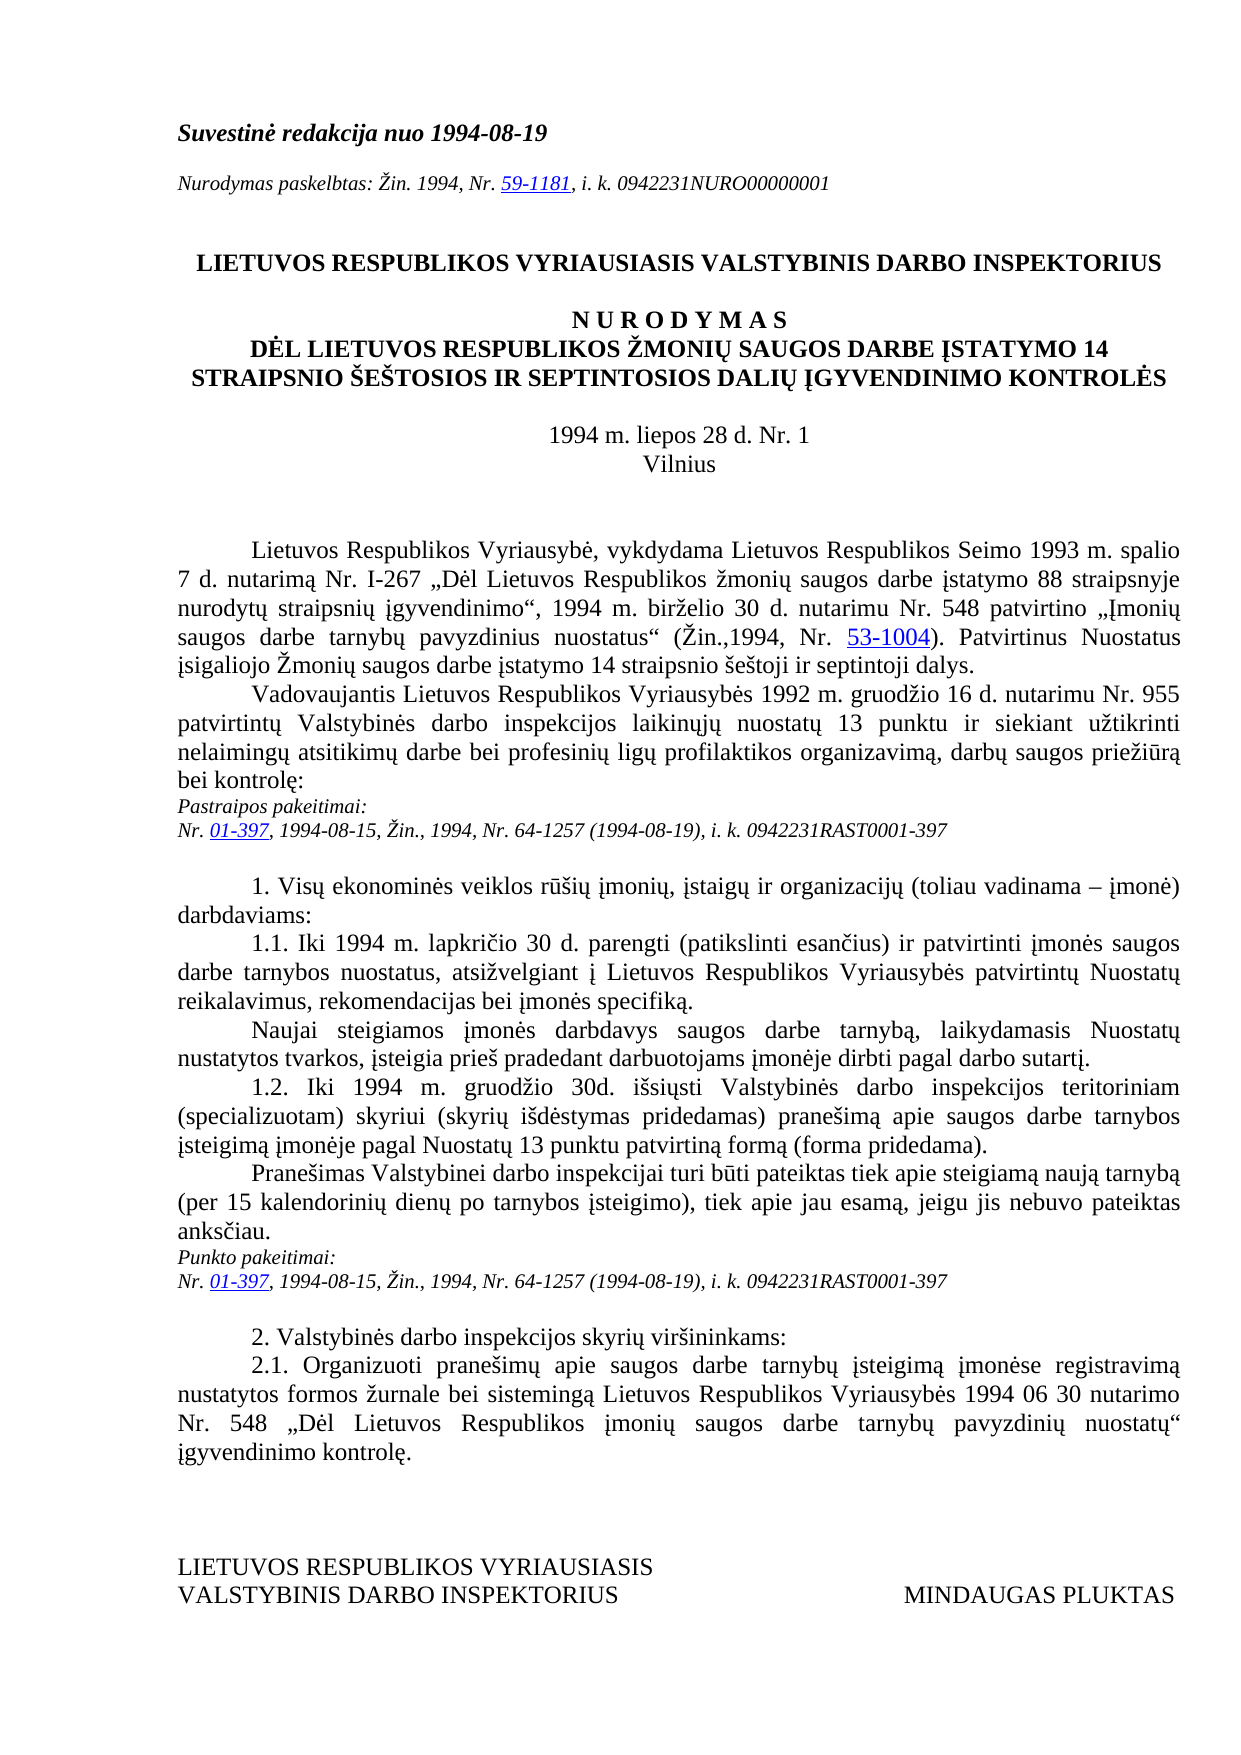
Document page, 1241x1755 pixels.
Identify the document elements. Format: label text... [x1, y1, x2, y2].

text LIETUVOS RESPUBLIKOS VYRIAUSIASIS VALSTYBINIS DARBO INSPEKTORIUS [177, 248, 1181, 277]
text 1.1. Iki 1994 m. lapkričio 30 d. parengti (patikslinti esančius) ir patvirtinti įmonės saugos darbe tarnybos nuostatus, atsižvelgiant į Lietuvos Respublikos Vyriausybės patvirtintų Nuostatų reikalavimus, rekomendacijas bei įmonės specifiką. [177, 928, 1181, 1015]
text 1. Visų ekonominės veiklos rūšių įmonių, įstaigų ir organizacijų (toliau vadinama – įmonė) darbdaviams: [177, 871, 1181, 928]
text Pastraipos pakeitimai: [177, 794, 1181, 818]
text N U R O D Y M A S [177, 305, 1181, 334]
text LIETUVOS RESPUBLIKOS VYRIAUSIASIS [177, 1552, 1181, 1580]
text VALSTYBINIS DARBO INSPEKTORIUS MINDAUGAS PLUKTAS [177, 1580, 1181, 1609]
text Vilnius [177, 449, 1181, 478]
text 1994 m. liepos 28 d. Nr. 1 [177, 420, 1181, 449]
text 1.2. Iki 1994 m. gruodžio 30d. išsiųsti Valstybinės darbo inspekcijos teritoriniam (specializuotam) skyriui (skyrių išdėstymas pridedamas) pranešimą apie saugos darbe tarnybos įsteigimą įmonėje pagal Nuostatų 13 punktu patvirtiną formą (forma pridedama). [177, 1072, 1181, 1158]
text Pranešimas Valstybinei darbo inspekcijai turi būti pateiktas tiek apie steigiamą naują tarnybą (per 15 kalendorinių dienų po tarnybos įsteigimo), tiek apie jau esamą, jeigu jis nebuvo pateiktas anksčiau. [177, 1158, 1181, 1245]
text Nr. 01-397, 1994-08-15, Žin., 1994, Nr. 64-1257 (1994-08-19), i. k. 0942231RAST0001-397 [177, 818, 1181, 842]
text Lietuvos Respublikos Vyriausybė, vykdydama Lietuvos Respublikos Seimo 1993 m. spalio 7 d. nutarimą Nr. I-267 „Dėl Lietuvos Respublikos žmonių saugos darbe įstatymo 88 straipsnyje nurodytų straipsnių įgyvendinimo“, 1994 m. birželio 30 d. nutarimu Nr. 548 patvirtino „Įmonių saugos darbe tarnybų pavyzdinius nuostatus“ (Žin.,1994, Nr. 53-1004). Patvirtinus Nuostatus įsigaliojo Žmonių saugos darbe įstatymo 14 straipsnio šeštoji ir septintoji dalys. [177, 535, 1181, 679]
text Nurodymas paskelbtas: Žin. 1994, Nr. 59-1181, i. k. 0942231NURO00000001 [177, 171, 1181, 195]
text Naujai steigiamos įmonės darbdavys saugos darbe tarnybą, laikydamasis Nuostatų nustatytos tvarkos, įsteigia prieš pradedant darbuotojams įmonėje dirbti pagal darbo sutartį. [177, 1015, 1181, 1072]
text Nr. 01-397, 1994-08-15, Žin., 1994, Nr. 64-1257 (1994-08-19), i. k. 0942231RAST0001-397 [177, 1269, 1181, 1293]
text 2. Valstybinės darbo inspekcijos skyrių viršininkams: [177, 1322, 1181, 1350]
text 2.1. Organizuoti pranešimų apie saugos darbe tarnybų įsteigimą įmonėse registravimą nustatytos formos žurnale bei sistemingą Lietuvos Respublikos Vyriausybės 1994 06 30 nutarimo Nr. 548 „Dėl Lietuvos Respublikos įmonių saugos darbe tarnybų pavyzdinių nuostatų“ įgyvendinimo kontrolę. [177, 1350, 1181, 1465]
text Punkto pakeitimai: [177, 1245, 1181, 1269]
text Suvestinė redakcija nuo 1994-08-19 [177, 118, 1181, 147]
text DĖL LIETUVOS RESPUBLIKOS ŽMONIŲ SAUGOS DARBE ĮSTATYMO 14 STRAIPSNIO ŠEŠTOSIOS IR SEPTINTOSIOS DALIŲ ĮGYVENDINIMO KONTROLĖS [177, 334, 1181, 392]
text Vadovaujantis Lietuvos Respublikos Vyriausybės 1992 m. gruodžio 16 d. nutarimu Nr. 955 patvirtintų Valstybinės darbo inspekcijos laikinųjų nuostatų 13 punktu ir siekiant užtikrinti nelaimingų atsitikimų darbe bei profesinių ligų profilaktikos organizavimą, darbų saugos priežiūrą bei kontrolę: [177, 679, 1181, 794]
